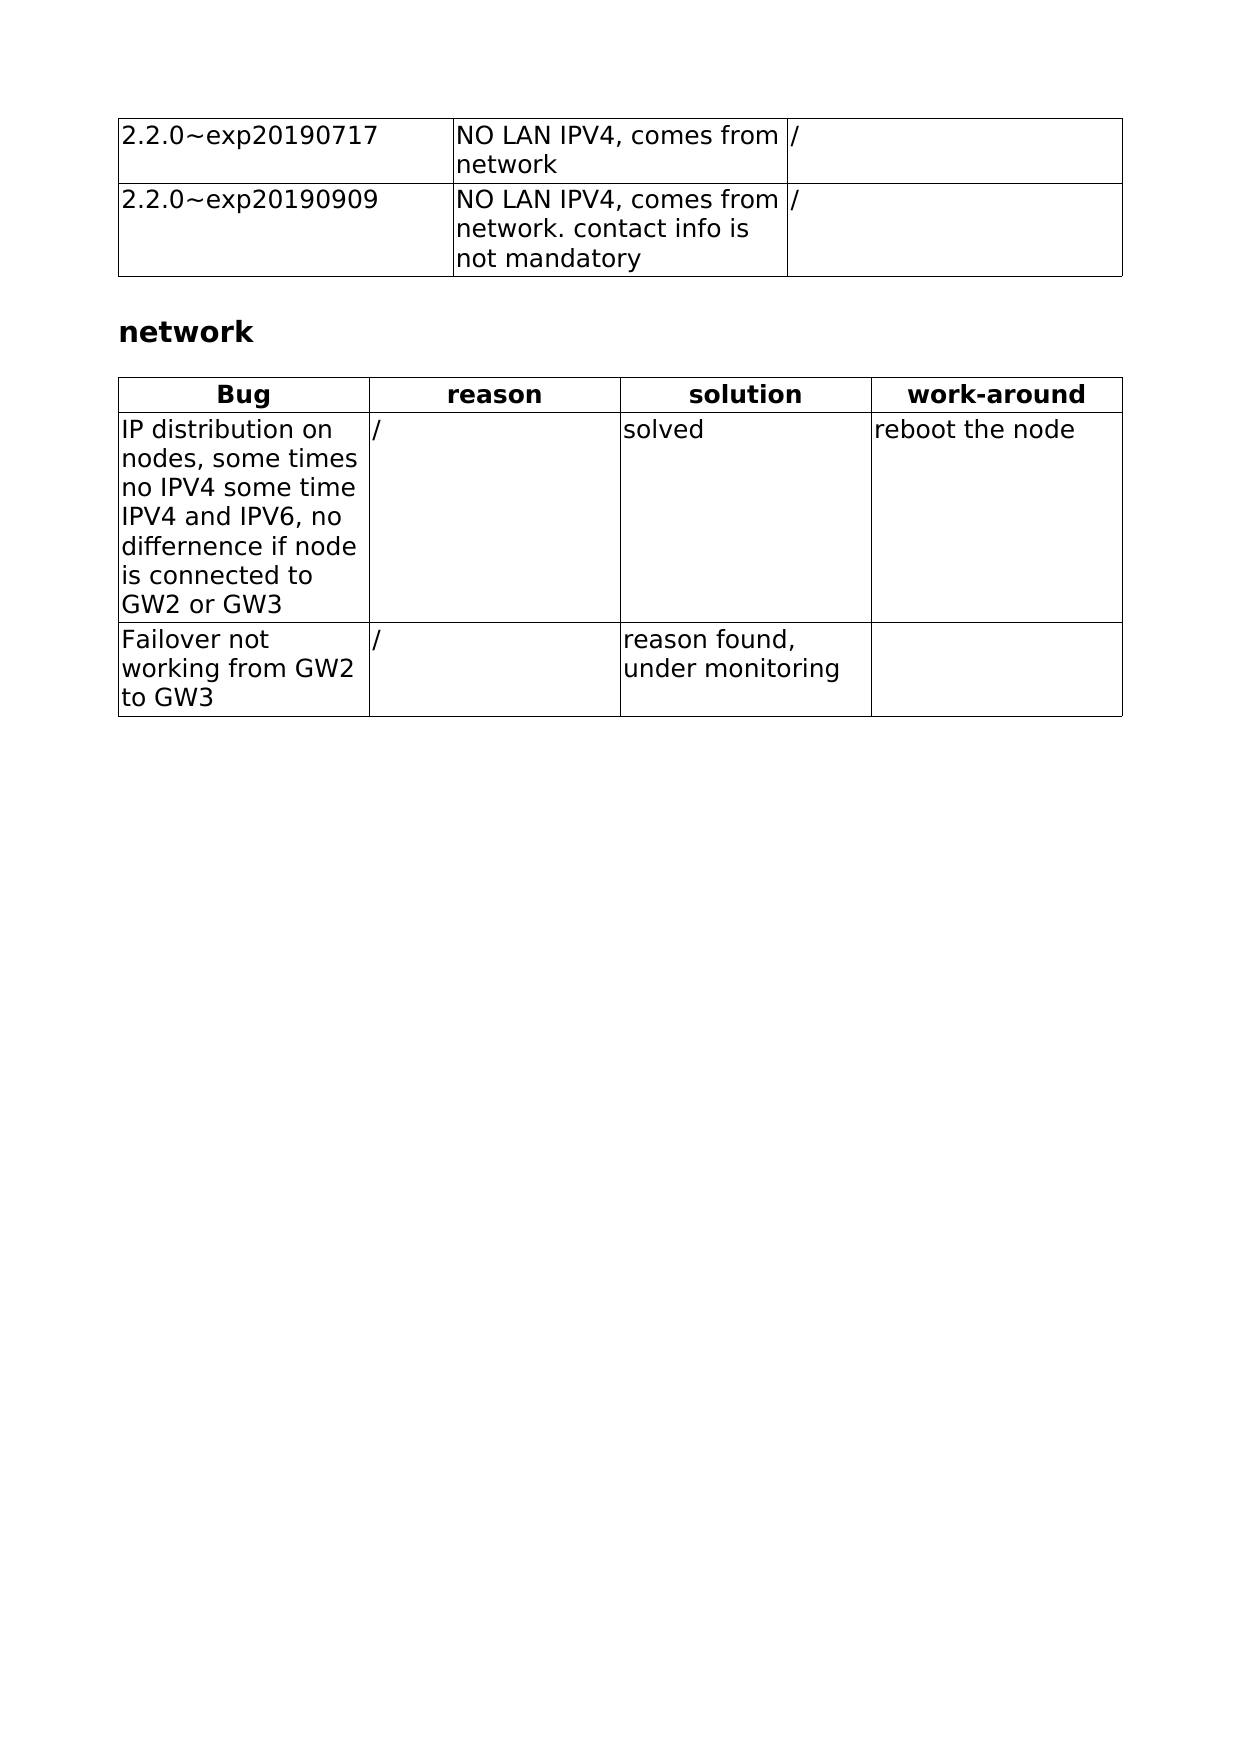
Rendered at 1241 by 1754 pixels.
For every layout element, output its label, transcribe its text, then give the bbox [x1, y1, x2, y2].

table_cell reboot the node [872, 413, 1122, 622]
table_cell 2.2.0~exp20190909 [119, 184, 453, 276]
table_header work-around [872, 378, 1122, 412]
subtitle network [118, 316, 1122, 350]
table_cell / [788, 184, 1122, 276]
table_header solution [621, 378, 871, 412]
table_cell reason found, under monitoring [621, 623, 871, 716]
table_cell NO LAN IPV4, comes from network [454, 119, 787, 182]
table_cell / [370, 413, 620, 622]
table_cell 2.2.0~exp20190717 [119, 119, 453, 182]
table_cell [872, 623, 1122, 716]
table_header Bug [119, 378, 369, 412]
table_cell IP distribution on nodes, some times no IPV4 some time IPV4 and IPV6, no differnence if node is connected to GW2 or GW3 [119, 413, 369, 622]
table_cell / [788, 119, 1122, 182]
table_cell / [370, 623, 620, 716]
table_cell NO LAN IPV4, comes from network. contact info is not mandatory [454, 184, 787, 276]
table_header reason [370, 378, 620, 412]
table_cell Failover not working from GW2 to GW3 [119, 623, 369, 716]
table_cell solved [621, 413, 871, 622]
